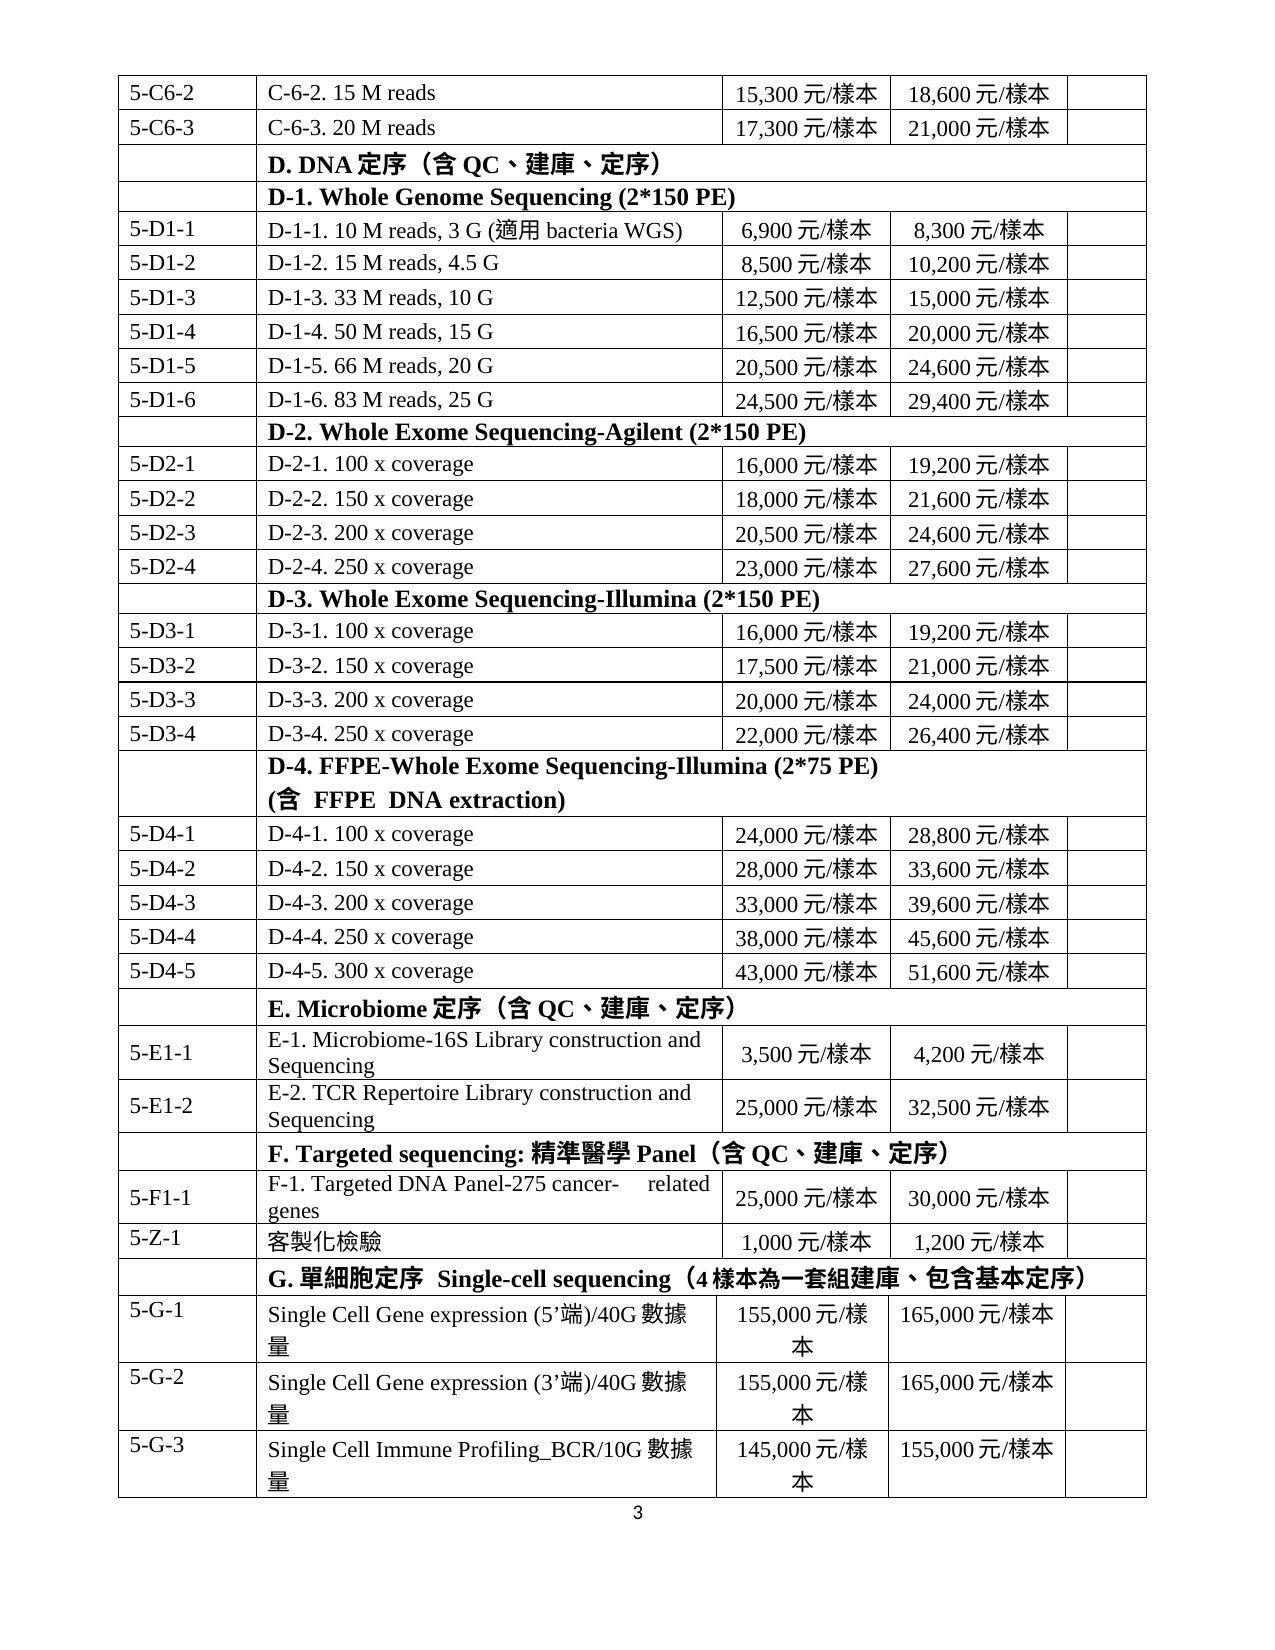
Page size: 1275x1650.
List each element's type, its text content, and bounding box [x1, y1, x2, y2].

table_cell [1068, 717, 1146, 750]
table_cell 32,500元/樣本 [891, 1080, 1067, 1132]
table_cell [119, 751, 256, 816]
table_cell 24,600元/樣本 [891, 516, 1067, 549]
table_cell [1068, 516, 1146, 549]
table_cell 15,000元/樣本 [891, 280, 1067, 313]
table_cell 10,200元/樣本 [891, 246, 1067, 279]
table_cell 5-C6-2 [119, 76, 256, 109]
table_cell 5-D3-2 [119, 648, 256, 681]
table_cell [1068, 383, 1146, 416]
table_cell [1068, 76, 1146, 109]
table_cell F-1. Targeted DNA Panel-275 cancer- related genes [257, 1171, 722, 1223]
table_cell 8,500元/樣本 [723, 246, 890, 279]
table_cell [1068, 683, 1146, 716]
table_cell 5-F1-1 [119, 1171, 256, 1223]
table_cell 5-D4-3 [119, 886, 256, 919]
table_cell [1068, 315, 1146, 348]
table_cell [1068, 481, 1146, 514]
table_cell [119, 145, 256, 181]
table_cell [1068, 246, 1146, 279]
table_cell 20,500元/樣本 [723, 516, 890, 549]
table_cell Single Cell Immune Profiling_BCR/10G數據量 [257, 1431, 716, 1497]
table_cell 155,000元/樣本 [889, 1431, 1065, 1497]
table_cell D-1-1. 10 M reads, 3 G (適用bacteria WGS) [257, 212, 722, 245]
table_cell [119, 1259, 256, 1295]
table_cell Single Cell Gene expression (5’端)/40G數據量 [257, 1296, 716, 1362]
table_cell 21,000元/樣本 [891, 648, 1067, 681]
table_cell D-2-3. 200 x coverage [257, 516, 722, 549]
table_cell 5-D2-3 [119, 516, 256, 549]
table_cell [1068, 851, 1146, 884]
table_cell 5-G-1 [119, 1296, 256, 1362]
table_cell 5-E1-2 [119, 1080, 256, 1132]
table_cell 24,000元/樣本 [891, 683, 1067, 716]
table_cell [119, 417, 256, 446]
table_cell C-6-2. 15 M reads [257, 76, 722, 109]
table_cell [1068, 280, 1146, 313]
table_cell 25,000元/樣本 [723, 1171, 890, 1223]
table_cell D-1-4. 50 M reads, 15 G [257, 315, 722, 348]
table_cell 21,000元/樣本 [891, 110, 1067, 143]
table_cell D-4-4. 250 x coverage [257, 920, 722, 953]
table_cell [119, 1133, 256, 1169]
table_cell 26,400元/樣本 [891, 717, 1067, 750]
table_cell 43,000元/樣本 [723, 954, 890, 987]
table_cell 16,000元/樣本 [723, 447, 890, 480]
table_cell D-3-4. 250 x coverage [257, 717, 722, 750]
table_cell 51,600元/樣本 [891, 954, 1067, 987]
table_cell D-1-6. 83 M reads, 25 G [257, 383, 722, 416]
table_cell 5-D1-4 [119, 315, 256, 348]
table_cell [1068, 1026, 1146, 1078]
table_cell 145,000元/樣本 [717, 1431, 888, 1497]
table_cell D-4-1. 100 x coverage [257, 817, 722, 850]
table_cell 29,400元/樣本 [891, 383, 1067, 416]
table_cell [1068, 110, 1146, 143]
table_cell D-4-3. 200 x coverage [257, 886, 722, 919]
table_cell [1068, 349, 1146, 382]
table_cell 5-G-2 [119, 1363, 256, 1430]
table_cell 5-D4-2 [119, 851, 256, 884]
table_cell [1068, 817, 1146, 850]
table_cell 18,600元/樣本 [891, 76, 1067, 109]
table_cell [1068, 648, 1146, 681]
table_cell 21,600元/樣本 [891, 481, 1067, 514]
table_cell F. Targeted sequencing: 精準醫學Panel（含QC、建庫、定序） [257, 1133, 1146, 1169]
table_cell [119, 989, 256, 1025]
table_cell 20,500元/樣本 [723, 349, 890, 382]
table_cell 5-D2-4 [119, 550, 256, 583]
table_cell D-4. FFPE-Whole Exome Sequencing-Illumina (2*75 PE) (含 FFPE DNA extraction) [257, 751, 1146, 816]
table_cell 33,000元/樣本 [723, 886, 890, 919]
table_cell [1068, 212, 1146, 245]
table_cell 24,000元/樣本 [723, 817, 890, 850]
table_cell 25,000元/樣本 [723, 1080, 890, 1132]
table_cell 5-D2-1 [119, 447, 256, 480]
table_cell 8,300元/樣本 [891, 212, 1067, 245]
table_cell C-6-3. 20 M reads [257, 110, 722, 143]
table_cell D-3-1. 100 x coverage [257, 614, 722, 647]
table_cell 客製化檢驗 [257, 1224, 722, 1257]
table_cell [1068, 447, 1146, 480]
table_cell [1066, 1431, 1146, 1497]
table_cell 19,200元/樣本 [891, 447, 1067, 480]
table_cell 1,000元/樣本 [723, 1224, 890, 1257]
table_cell [1066, 1296, 1146, 1362]
table_cell 24,600元/樣本 [891, 349, 1067, 382]
table_cell D-4-5. 300 x coverage [257, 954, 722, 987]
table_cell D-2-1. 100 x coverage [257, 447, 722, 480]
table_cell 17,500元/樣本 [723, 648, 890, 681]
table_cell 27,600元/樣本 [891, 550, 1067, 583]
table_cell 12,500元/樣本 [723, 280, 890, 313]
table_cell [119, 584, 256, 613]
table_cell D-1-3. 33 M reads, 10 G [257, 280, 722, 313]
table_cell 39,600元/樣本 [891, 886, 1067, 919]
table_cell [1068, 954, 1146, 987]
table_cell D-2-4. 250 x coverage [257, 550, 722, 583]
table_cell 23,000元/樣本 [723, 550, 890, 583]
table_cell 5-D1-1 [119, 212, 256, 245]
table_cell [1068, 1080, 1146, 1132]
table_cell D-4-2. 150 x coverage [257, 851, 722, 884]
table_cell 16,000元/樣本 [723, 614, 890, 647]
table_cell D. DNA定序（含QC、建庫、定序） [257, 145, 1146, 181]
table_cell D-1. Whole Genome Sequencing (2*150 PE) [257, 182, 1146, 211]
table_cell 16,500元/樣本 [723, 315, 890, 348]
table_cell D-1-5. 66 M reads, 20 G [257, 349, 722, 382]
table_cell 5-D4-1 [119, 817, 256, 850]
table_cell 4,200元/樣本 [891, 1026, 1067, 1078]
table_cell 165,000元/樣本 [889, 1363, 1065, 1430]
table_cell 3,500元/樣本 [723, 1026, 890, 1078]
table_cell 5-D1-5 [119, 349, 256, 382]
table_cell 20,000元/樣本 [891, 315, 1067, 348]
table_cell [1068, 1171, 1146, 1223]
table_cell 19,200元/樣本 [891, 614, 1067, 647]
table_cell [1066, 1363, 1146, 1430]
table_cell D-3. Whole Exome Sequencing-Illumina (2*150 PE) [257, 584, 1146, 613]
table_cell 22,000元/樣本 [723, 717, 890, 750]
table_cell [1068, 920, 1146, 953]
table_cell 5-E1-1 [119, 1026, 256, 1078]
table_cell [119, 182, 256, 211]
table_cell 24,500元/樣本 [723, 383, 890, 416]
table_cell 5-D4-5 [119, 954, 256, 987]
table_cell 28,800元/樣本 [891, 817, 1067, 850]
table_cell 5-G-3 [119, 1431, 256, 1497]
table_cell 5-D3-4 [119, 717, 256, 750]
table_cell 5-C6-3 [119, 110, 256, 143]
table_cell E. Microbiome定序（含QC、建庫、定序） [257, 989, 1146, 1025]
table_cell 5-D1-2 [119, 246, 256, 279]
table_cell D-2. Whole Exome Sequencing-Agilent (2*150 PE) [257, 417, 1146, 446]
table_cell D-1-2. 15 M reads, 4.5 G [257, 246, 722, 279]
table_cell 30,000元/樣本 [891, 1171, 1067, 1223]
table_cell 1,200元/樣本 [891, 1224, 1067, 1257]
table_cell E-2. TCR Repertoire Library construction and Sequencing [257, 1080, 722, 1132]
table_cell D-3-3. 200 x coverage [257, 683, 722, 716]
table_cell 5-D2-2 [119, 481, 256, 514]
table_cell 17,300元/樣本 [723, 110, 890, 143]
table_cell D-3-2. 150 x coverage [257, 648, 722, 681]
table_cell G. 單細胞定序 Single-cell sequencing（4樣本為一套組建庫、包含基本定序） [257, 1259, 1146, 1295]
table_cell 5-D3-1 [119, 614, 256, 647]
table_cell 165,000元/樣本 [889, 1296, 1065, 1362]
table_cell 18,000元/樣本 [723, 481, 890, 514]
table_cell 45,600元/樣本 [891, 920, 1067, 953]
table_cell 33,600元/樣本 [891, 851, 1067, 884]
table_cell E-1. Microbiome-16S Library construction and Sequencing [257, 1026, 722, 1078]
table_cell [1068, 550, 1146, 583]
table_cell 155,000元/樣本 [717, 1296, 888, 1362]
table_cell [1068, 1224, 1146, 1257]
table_cell [1068, 614, 1146, 647]
table_cell 5-Z-1 [119, 1224, 256, 1257]
table_cell Single Cell Gene expression (3’端)/40G數據量 [257, 1363, 716, 1430]
table_cell D-2-2. 150 x coverage [257, 481, 722, 514]
table_cell 20,000元/樣本 [723, 683, 890, 716]
table_cell 38,000元/樣本 [723, 920, 890, 953]
table_cell 15,300元/樣本 [723, 76, 890, 109]
table_cell 28,000元/樣本 [723, 851, 890, 884]
table_cell 155,000元/樣本 [717, 1363, 888, 1430]
table_cell 5-D1-3 [119, 280, 256, 313]
table_cell 6,900元/樣本 [723, 212, 890, 245]
table_cell [1068, 886, 1146, 919]
table_cell 5-D1-6 [119, 383, 256, 416]
table_cell 5-D4-4 [119, 920, 256, 953]
table_cell 5-D3-3 [119, 683, 256, 716]
